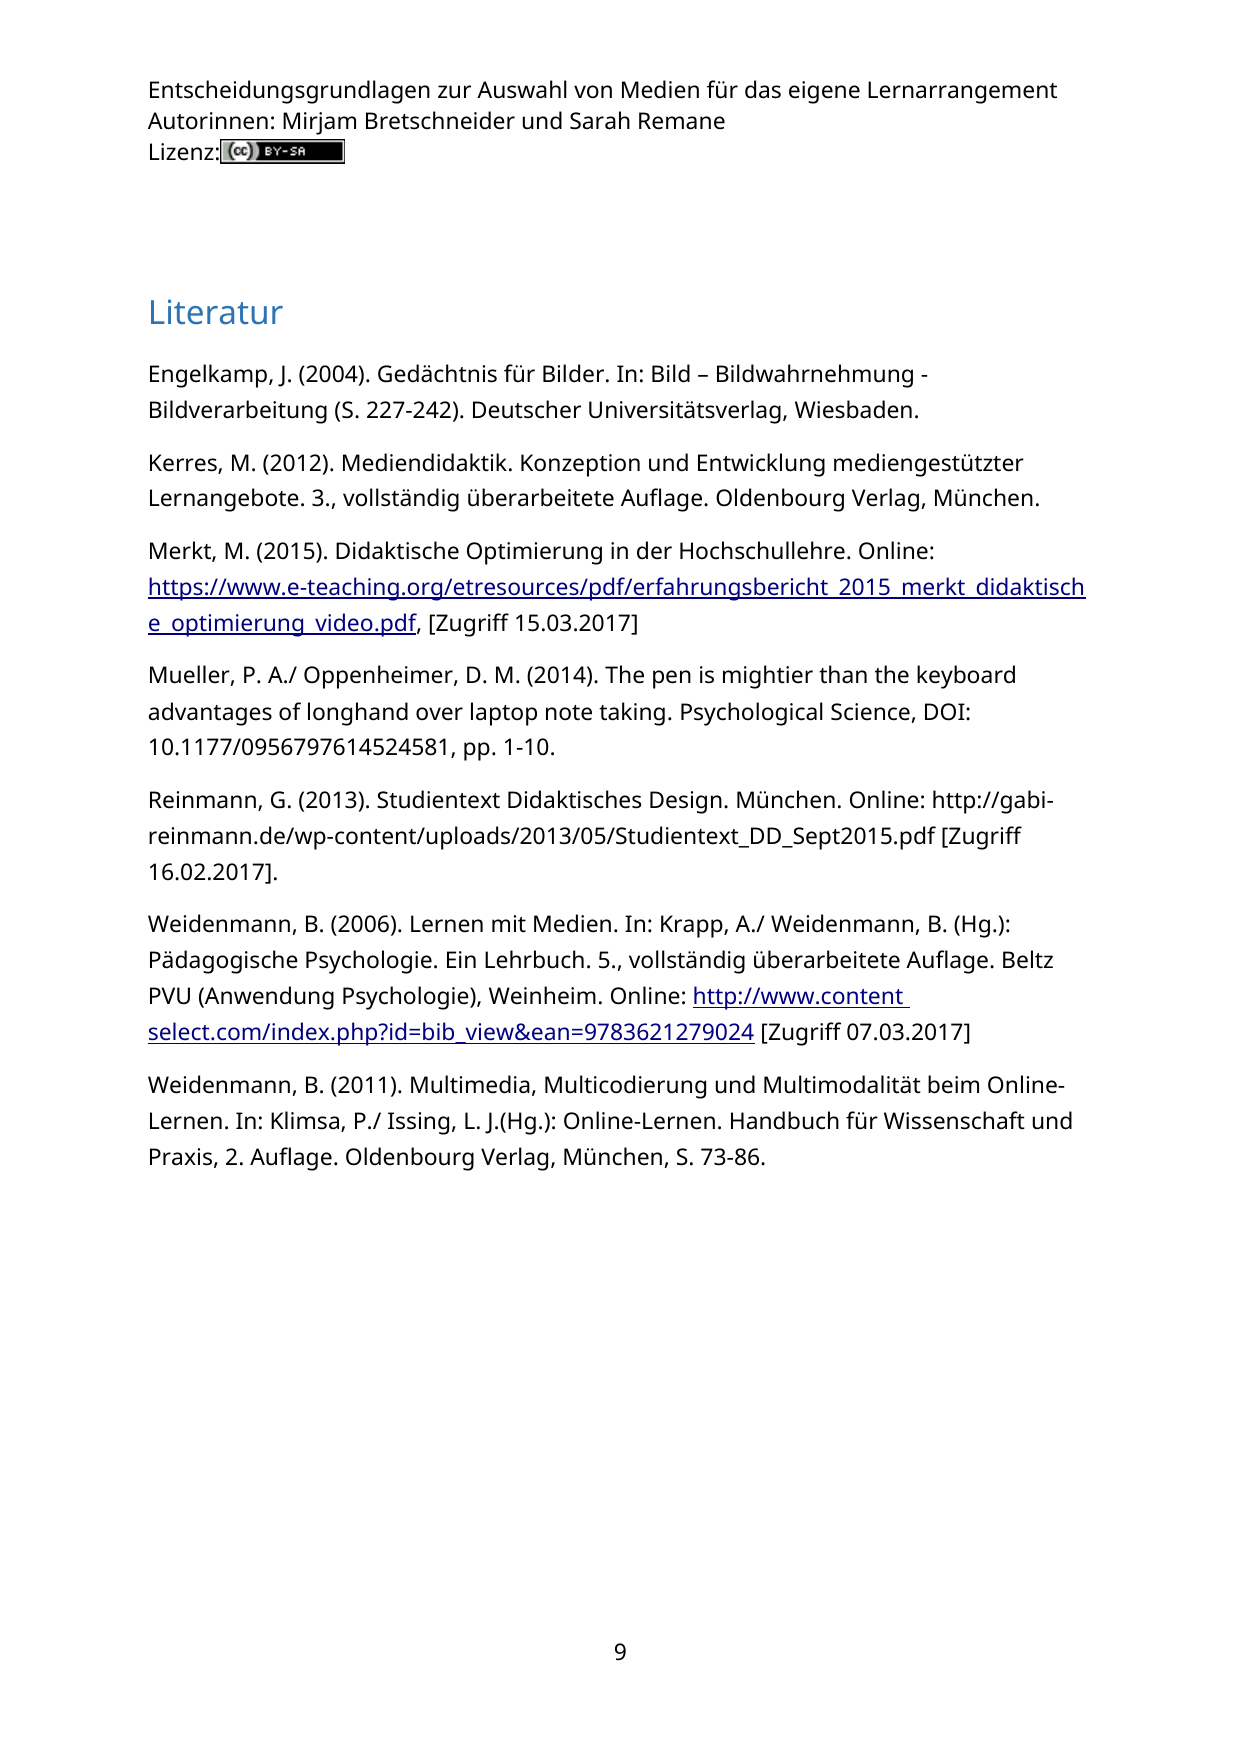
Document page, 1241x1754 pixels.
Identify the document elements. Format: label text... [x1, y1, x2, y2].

subtitle Literatur [148, 289, 1093, 334]
text Weidenmann, B. (2011). Multimedia, Multicodierung und Multimodalität beim Online-Lernen. In: Klimsa, P./ Issing, L. J.(Hg.): Online-Lernen. Handbuch für Wissenschaft und Praxis, 2. Auflage. Oldenbourg Verlag, München, S. 73-86. [148, 1069, 1093, 1172]
text Weidenmann, B. (2006). Lernen mit Medien. In: Krapp, A./ Weidenmann, B. (Hg.): Pädagogische Psychologie. Ein Lehrbuch. 5., vollständig überarbeitete Auflage. Beltz PVU (Anwendung Psychologie), Weinheim. Online: http://www.content select.com/index.php?id=bib_view&ean=9783621279024 [Zugriff 07.03.2017] [148, 908, 1093, 1047]
text Mueller, P. A./ Oppenheimer, D. M. (2014). The pen is mightier than the keyboard advantages of longhand over laptop note taking. Psychological Science, DOI: 10.1177/0956797614524581, pp. 1-10. [148, 659, 1093, 763]
text Kerres, M. (2012). Mediendidaktik. Konzeption und Entwicklung mediengestützter Lernangebote. 3., vollständig überarbeitete Auflage. Oldenbourg Verlag, München. [148, 446, 1093, 514]
text Engelkamp, J. (2004). Gedächtnis für Bilder. In: Bild – Bildwahrnehmung - Bildverarbeitung (S. 227-242). Deutscher Universitätsverlag, Wiesbaden. [148, 358, 1093, 425]
text Reinmann, G. (2013). Studientext Didaktisches Design. München. Online: http://gabi-reinmann.de/wp-content/uploads/2013/05/Studientext_DD_Sept2015.pdf [Zugriff 16.02.2017]. [148, 784, 1093, 887]
text Merkt, M. (2015). Didaktische Optimierung in der Hochschullehre. Online: https://www.e-teaching.org/etresources/pdf/erfahrungsbericht_2015_merkt_didaktische_optimierung_video.pdf, [Zugriff 15.03.2017] [148, 535, 1093, 638]
